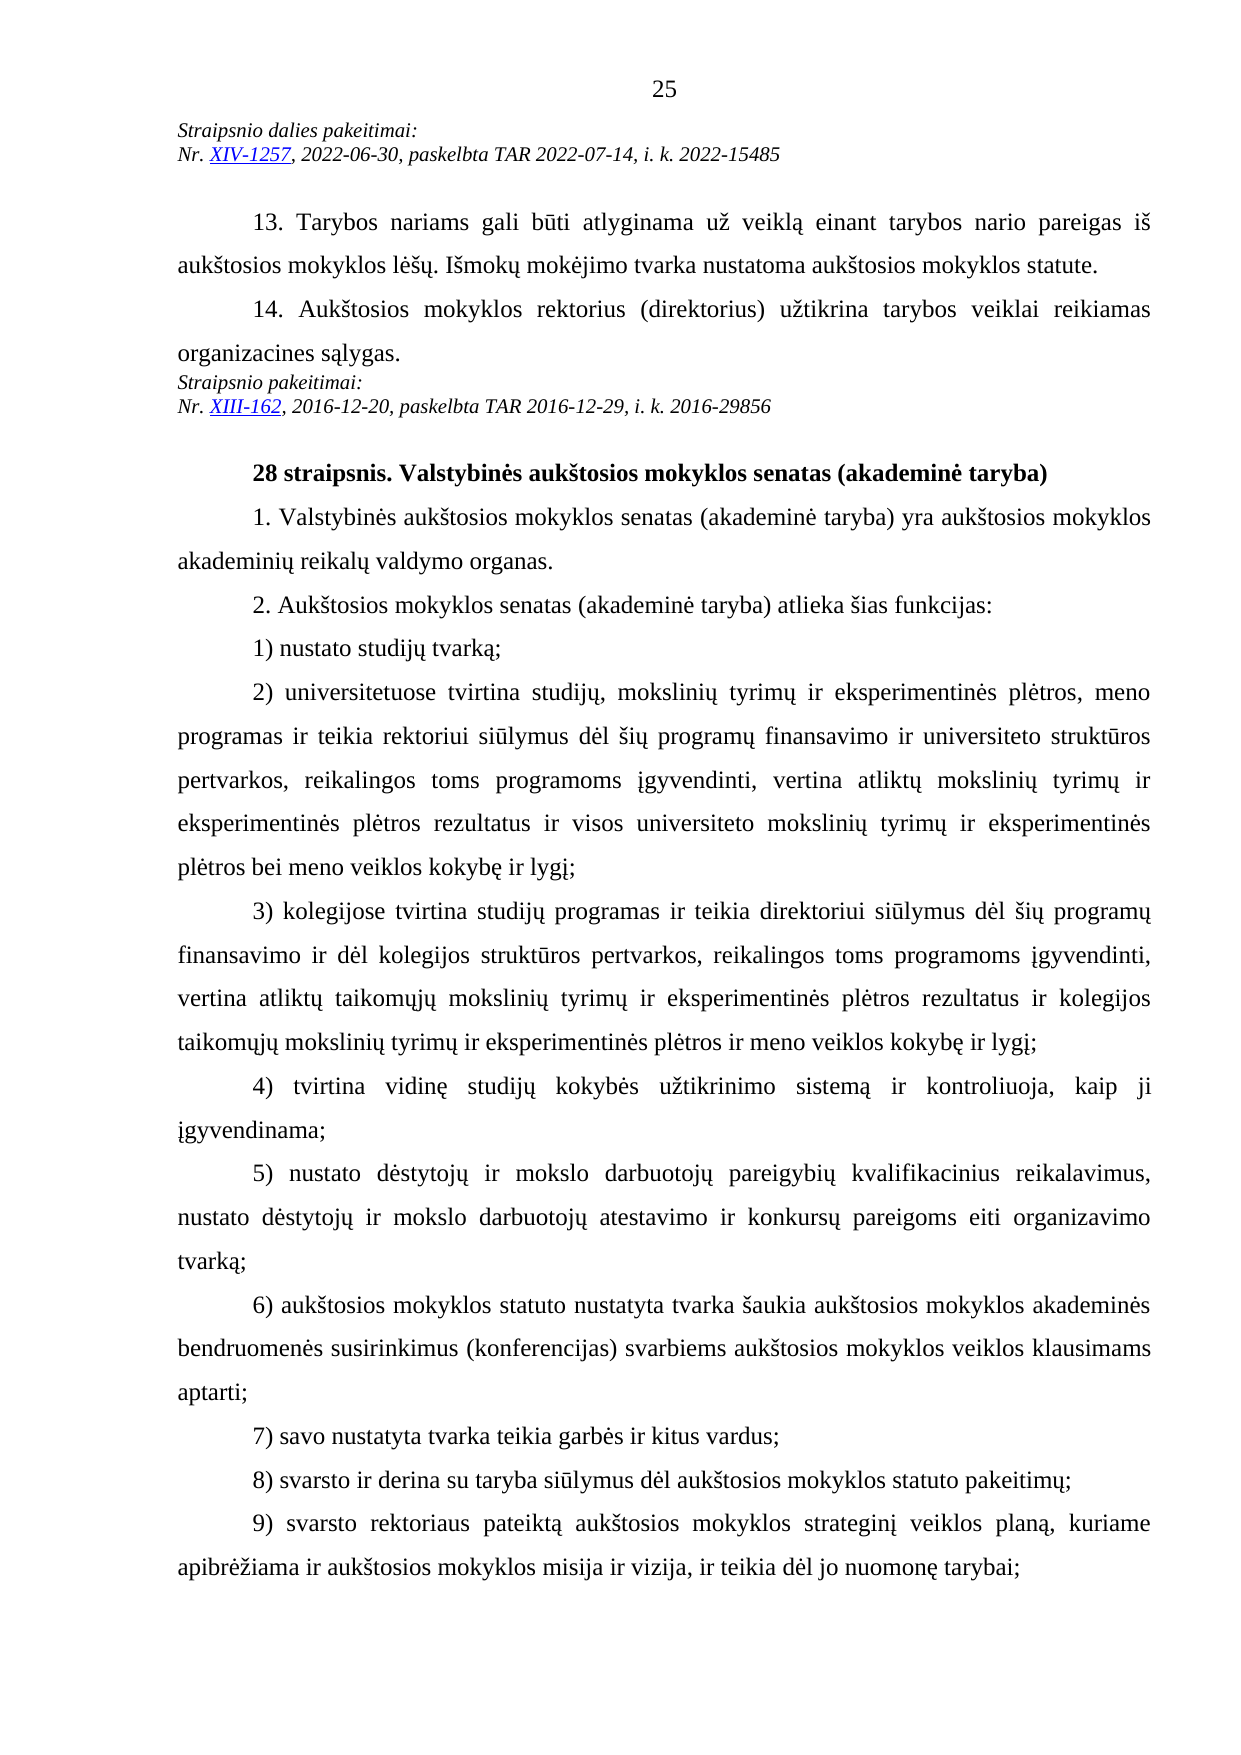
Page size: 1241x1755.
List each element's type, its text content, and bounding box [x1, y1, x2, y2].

text 14. Aukštosios mokyklos rektorius (direktorius) užtikrina tarybos veiklai reikiamas organizacines sąlygas. [177, 282, 1152, 370]
text Nr. XIV-1257, 2022-06-30, paskelbta TAR 2022-07-14, i. k. 2022-15485 [177, 142, 1152, 166]
text 9) svarsto rektoriaus pateiktą aukštosios mokyklos strateginį veiklos planą, kuriame apibrėžiama ir aukštosios mokyklos misija ir vizija, ir teikia dėl jo nuomonę tarybai; [177, 1497, 1152, 1584]
text 4) tvirtina vidinę studijų kokybės užtikrinimo sistemą ir kontroliuoja, kaip ji įgyvendinama; [177, 1059, 1152, 1147]
text 3) kolegijose tvirtina studijų programas ir teikia direktoriui siūlymus dėl šių programų finansavimo ir dėl kolegijos struktūros pertvarkos, reikalingos toms programoms įgyvendinti, vertina atliktų taikomųjų mokslinių tyrimų ir eksperimentinės plėtros rezultatus ir kolegijos taikomųjų mokslinių tyrimų ir eksperimentinės plėtros ir meno veiklos kokybę ir lygį; [177, 884, 1152, 1059]
text 6) aukštosios mokyklos statuto nustatyta tvarka šaukia aukštosios mokyklos akademinės bendruomenės susirinkimus (konferencijas) svarbiems aukštosios mokyklos veiklos klausimams aptarti; [177, 1278, 1152, 1409]
text Straipsnio dalies pakeitimai: [177, 118, 1152, 142]
text 2. Aukštosios mokyklos senatas (akademinė taryba) atlieka šias funkcijas: [177, 578, 1152, 622]
text 13. Tarybos nariams gali būti atlyginama už veiklą einant tarybos nario pareigas iš aukštosios mokyklos lėšų. Išmokų mokėjimo tvarka nustatoma aukštosios mokyklos statute. [177, 195, 1152, 282]
text 1) nustato studijų tvarką; [177, 622, 1152, 666]
text 8) svarsto ir derina su taryba siūlymus dėl aukštosios mokyklos statuto pakeitimų; [177, 1453, 1152, 1497]
text 5) nustato dėstytojų ir mokslo darbuotojų pareigybių kvalifikacinius reikalavimus, nustato dėstytojų ir mokslo darbuotojų atestavimo ir konkursų pareigoms eiti organizavimo tvarką; [177, 1147, 1152, 1278]
text Straipsnio pakeitimai: [177, 370, 1152, 394]
text 28 straipsnis. Valstybinės aukštosios mokyklos senatas (akademinė taryba) [177, 447, 1152, 491]
text 7) savo nustatyta tvarka teikia garbės ir kitus vardus; [177, 1409, 1152, 1453]
text 2) universitetuose tvirtina studijų, mokslinių tyrimų ir eksperimentinės plėtros, meno programas ir teikia rektoriui siūlymus dėl šių programų finansavimo ir universiteto struktūros pertvarkos, reikalingos toms programoms įgyvendinti, vertina atliktų mokslinių tyrimų ir eksperimentinės plėtros rezultatus ir visos universiteto mokslinių tyrimų ir eksperimentinės plėtros bei meno veiklos kokybę ir lygį; [177, 666, 1152, 884]
text 1. Valstybinės aukštosios mokyklos senatas (akademinė taryba) yra aukštosios mokyklos akademinių reikalų valdymo organas. [177, 491, 1152, 578]
text Nr. XIII-162, 2016-12-20, paskelbta TAR 2016-12-29, i. k. 2016-29856 [177, 394, 1152, 418]
